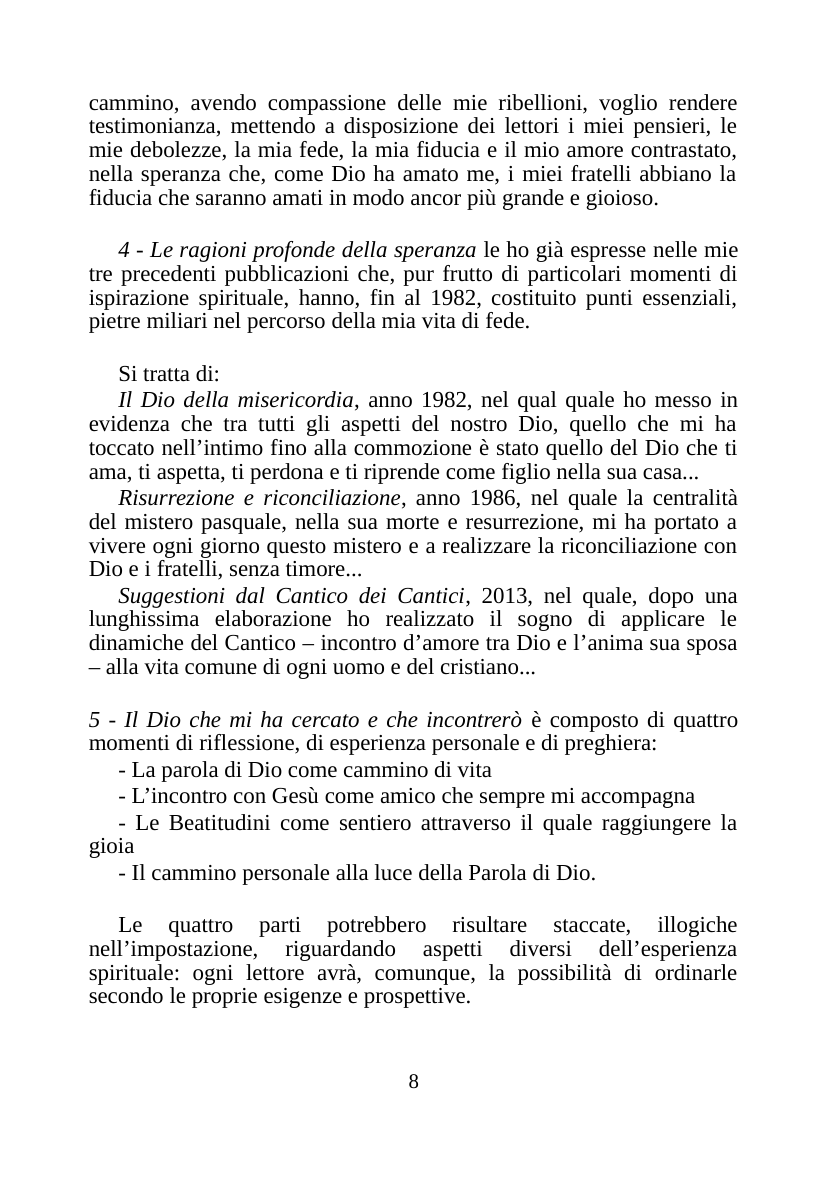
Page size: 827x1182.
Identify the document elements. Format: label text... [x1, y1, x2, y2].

text cammino, avendo compassione delle mie ribellioni, voglio rendere testimonianza, mettendo a disposizione dei lettori i miei pensieri, le mie debolezze, la mia fede, la mia fiducia e il mio amore contrastato, nella speranza che, come Dio ha amato me, i miei fratelli abbiano la fiducia che saranno amati in modo ancor più grande e gioioso. [88, 88, 738, 210]
text Il Dio della misericordia, anno 1982, nel qual quale ho messo in evidenza che tra tutti gli aspetti del nostro Dio, quello che mi ha toccato nell’intimo fino alla commozione è stato quello del Dio che ti ama, ti aspetta, ti perdona e ti riprende come figlio nella sua casa... [88, 387, 738, 484]
text Le quattro parti potrebbero risultare staccate, illogiche nell’impostazione, riguardando aspetti diversi dell’esperienza spirituale: ogni lettore avrà, comunque, la possibilità di ordinarle secondo le proprie esigenze e prospettive. [88, 911, 738, 1009]
text 5 - Il Dio che mi ha cercato e che incontrerò è composto di quattro momenti di riflessione, di esperienza personale e di preghiera: [88, 706, 738, 756]
text Risurrezione e riconciliazione, anno 1986, nel quale la centralità del mistero pasquale, nella sua morte e resurrezione, mi ha portato a vivere ogni giorno questo mistero e a realizzare la riconciliazione con Dio e i fratelli, senza timore... [88, 484, 738, 582]
text - La parola di Dio come cammino di vita [88, 756, 738, 782]
text Suggestioni dal Cantico dei Cantici, 2013, nel quale, dopo una lunghissima elaborazione ho realizzato il sogno di applicare le dinamiche del Cantico – incontro d’amore tra Dio e l’anima sua sposa – alla vita comune di ogni uomo e del cristiano... [88, 582, 738, 679]
text 4 - Le ragioni profonde della speranza le ho già espresse nelle mie tre precedenti pubblicazioni che, pur frutto di particolari momenti di ispirazione spirituale, hanno, fin al 1982, costituito punti essenziali, pietre miliari nel percorso della mia vita di fede. [88, 236, 738, 334]
text - Le Beatitudini come sentiero attraverso il quale raggiungere la gioia [88, 808, 738, 859]
text - L’incontro con Gesù come amico che sempre mi accompagna [88, 782, 738, 808]
text Si tratta di: [88, 360, 738, 387]
text - Il cammino personale alla luce della Parola di Dio. [88, 859, 738, 885]
